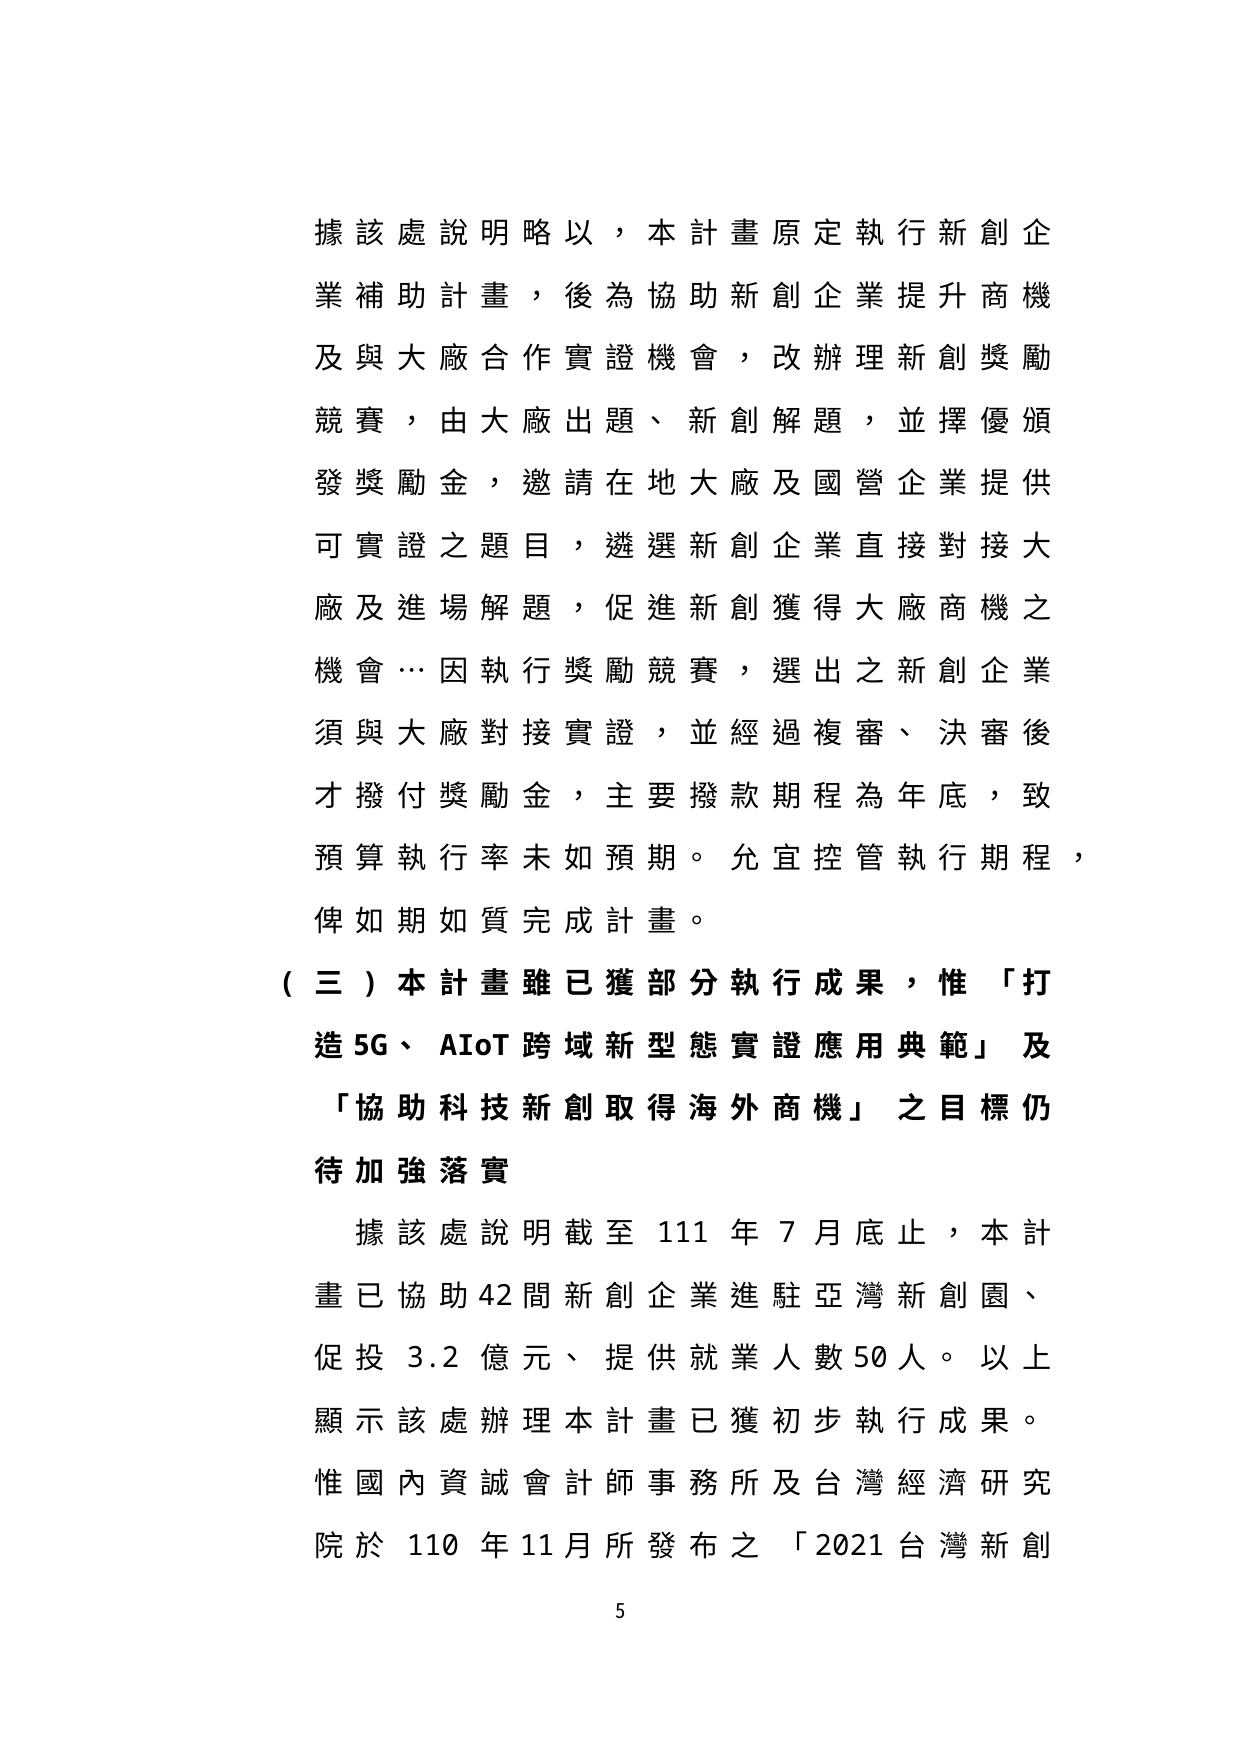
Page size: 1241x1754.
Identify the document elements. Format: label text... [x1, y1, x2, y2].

text 據該處說明截至111年7月底止，本計畫已協助42間新創企業進駐亞灣新創園、促投3.2億元、提供就業人數50人。以上顯示該處辦理本計畫已獲初步執行成果。惟國內資誠會計師事務所及台灣經濟研究院於110年11月所發布之「2021台灣新創生態園調查報告」即指出：「政府過去幾年投入相當多資源在新創領域，但在政策上需要更有彈性、更開放來支持創新，KPI應該從輔導家數轉成實質的新創成長所帶來的產業效益與帶動的接續投資…」。爰此，有關「協助新創打造5G、AIoT跨域新型態實證應用典範」及「協助新創科技取得海外商機」每年均訂定至少5件等目標值，允宜審酌產業發展，檢討提升精進。 [271, 1189, 1058, 1564]
text 本計畫預定總經費6億5,497萬2千元，111年度編列第1年預算1億7,194萬8千元，截至同年8月底止支付實現數8,411萬6千元，占預算數比率48.92%。據該處說明略以，本計畫原定執行新創企業補助計畫，後為協助新創企業提升商機及與大廠合作實證機會，改辦理新創獎勵競賽，由大廠出題、新創解題，並擇優頒發獎勵金，邀請在地大廠及國營企業提供可實證之題目，遴選新創企業直接對接大廠及進場解題，促進新創獲得大廠商機之機會…因執行獎勵競賽，選出之新創企業須與大廠對接實證，並經過複審、決審後才撥付獎勵金，主要撥款期程為年底，致預算執行率未如預期。允宜控管執行期程，俾如期如質完成計畫。 [271, 189, 1058, 939]
text (三)本計畫雖已獲部分執行成果，惟「打造5G、AIoT跨域新型態實證應用典範」及「協助科技新創取得海外商機」之目標仍待加強落實 [242, 939, 1058, 1189]
